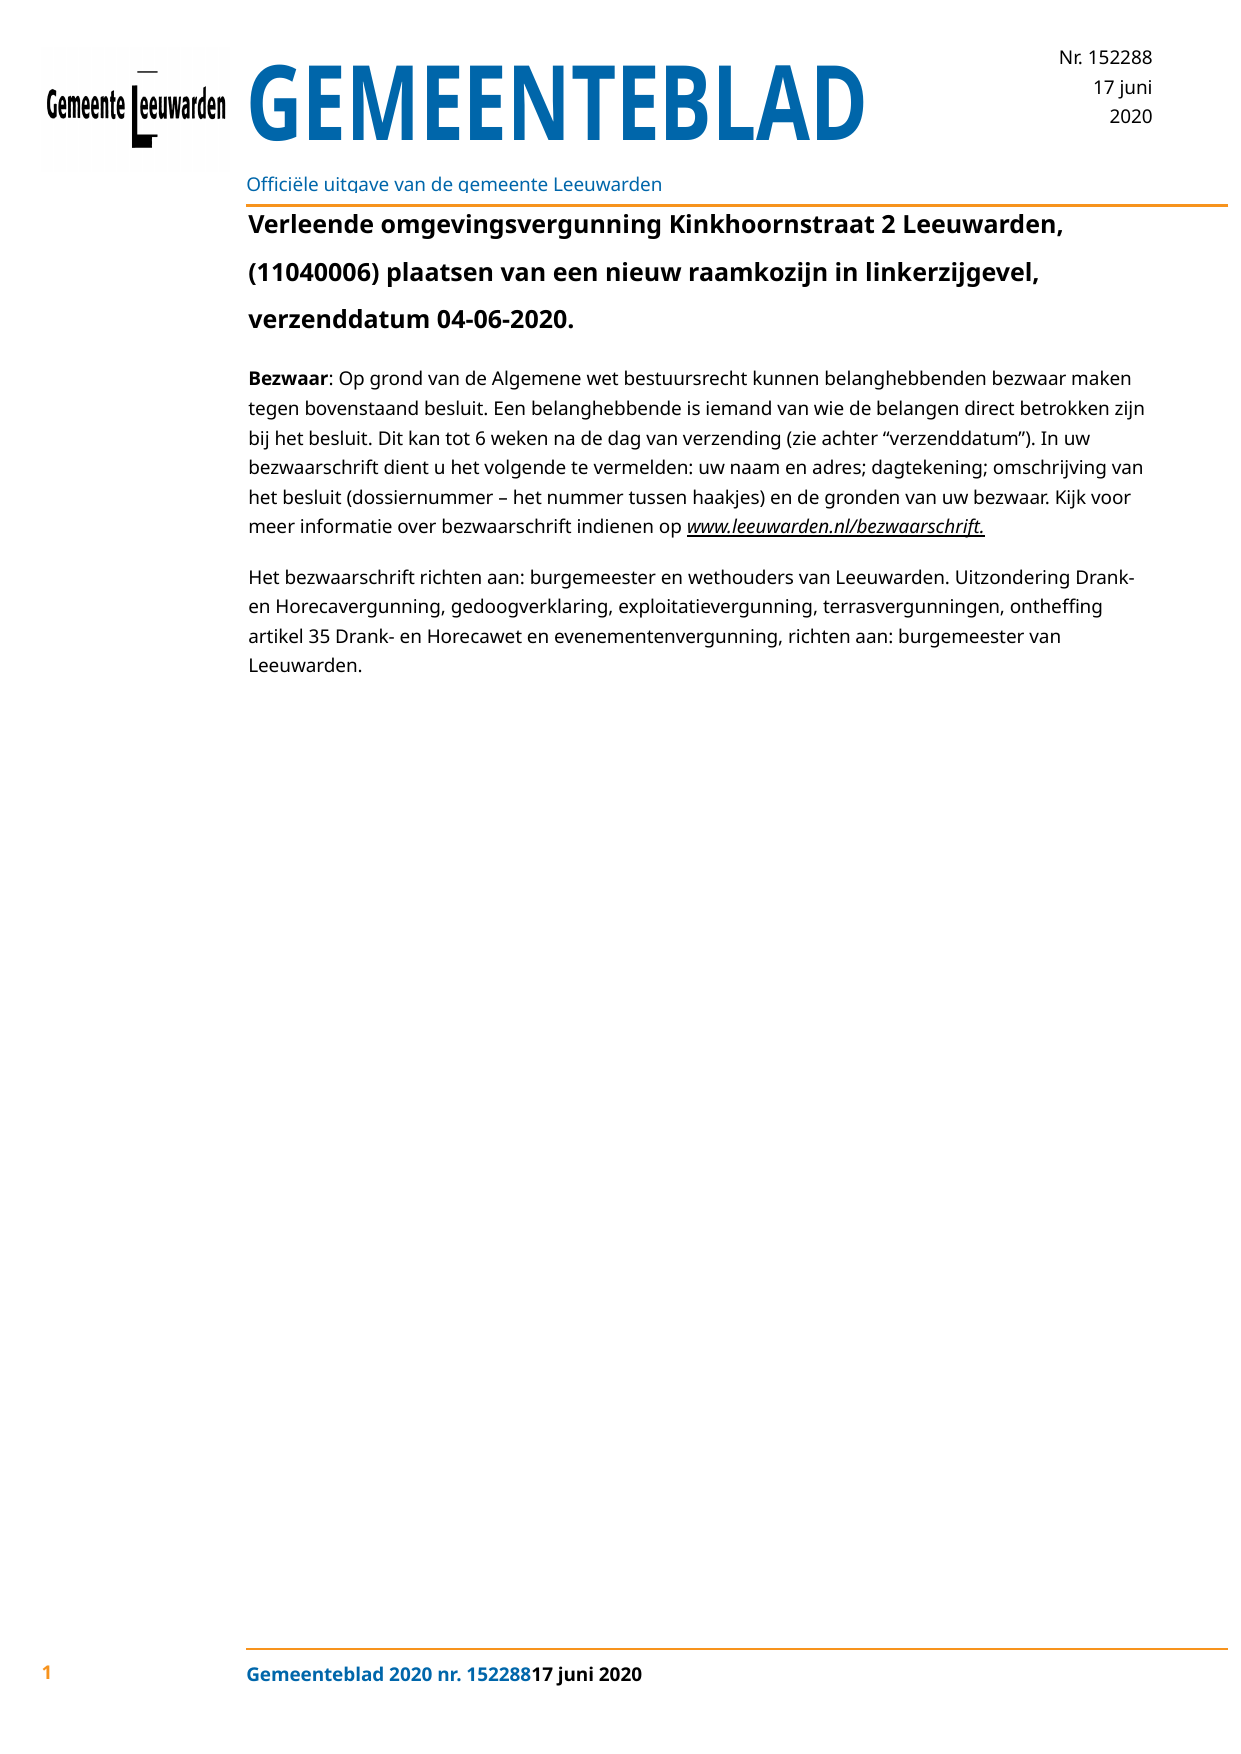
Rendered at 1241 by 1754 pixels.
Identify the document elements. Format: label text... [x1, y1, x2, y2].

picture [41, 47, 231, 172]
text Het bezwaarschrift richten aan: burgemeester en wethouders van Leeuwarden. Uitzondering Drank- en Horecavergunning, gedoogverklaring, exploitatievergunning, terrasvergunningen, ontheffing artikel 35 Drank- en Horecawet en evenementenvergunning, richten aan: burgemeester van Leeuwarden. [248, 564, 1152, 678]
text Bezwaar: Op grond van de Algemene wet bestuursrecht kunnen belanghebbenden bezwaar maken tegen bovenstaand besluit. Een belanghebbende is iemand van wie de belangen direct betrokken zijn bij het besluit. Dit kan tot 6 weken na de dag van verzending (zie achter “verzenddatum”). In uw bezwaarschrift dient u het volgende te vermelden: uw naam en adres; dagtekening; omschrijving van het besluit (dossiernummer – het nummer tussen haakjes) en de gronden van uw bezwaar. Kijk voor meer informatie over bezwaarschrift indienen op www.leeuwarden.nl/bezwaarschrift. [248, 366, 1152, 539]
text Verleende omgevingsvergunning Kinkhoornstraat 2 Leeuwarden, (11040006) plaatsen van een nieuw raamkozijn in linkerzijgevel, verzenddatum 04-06-2020. [248, 207, 1152, 336]
